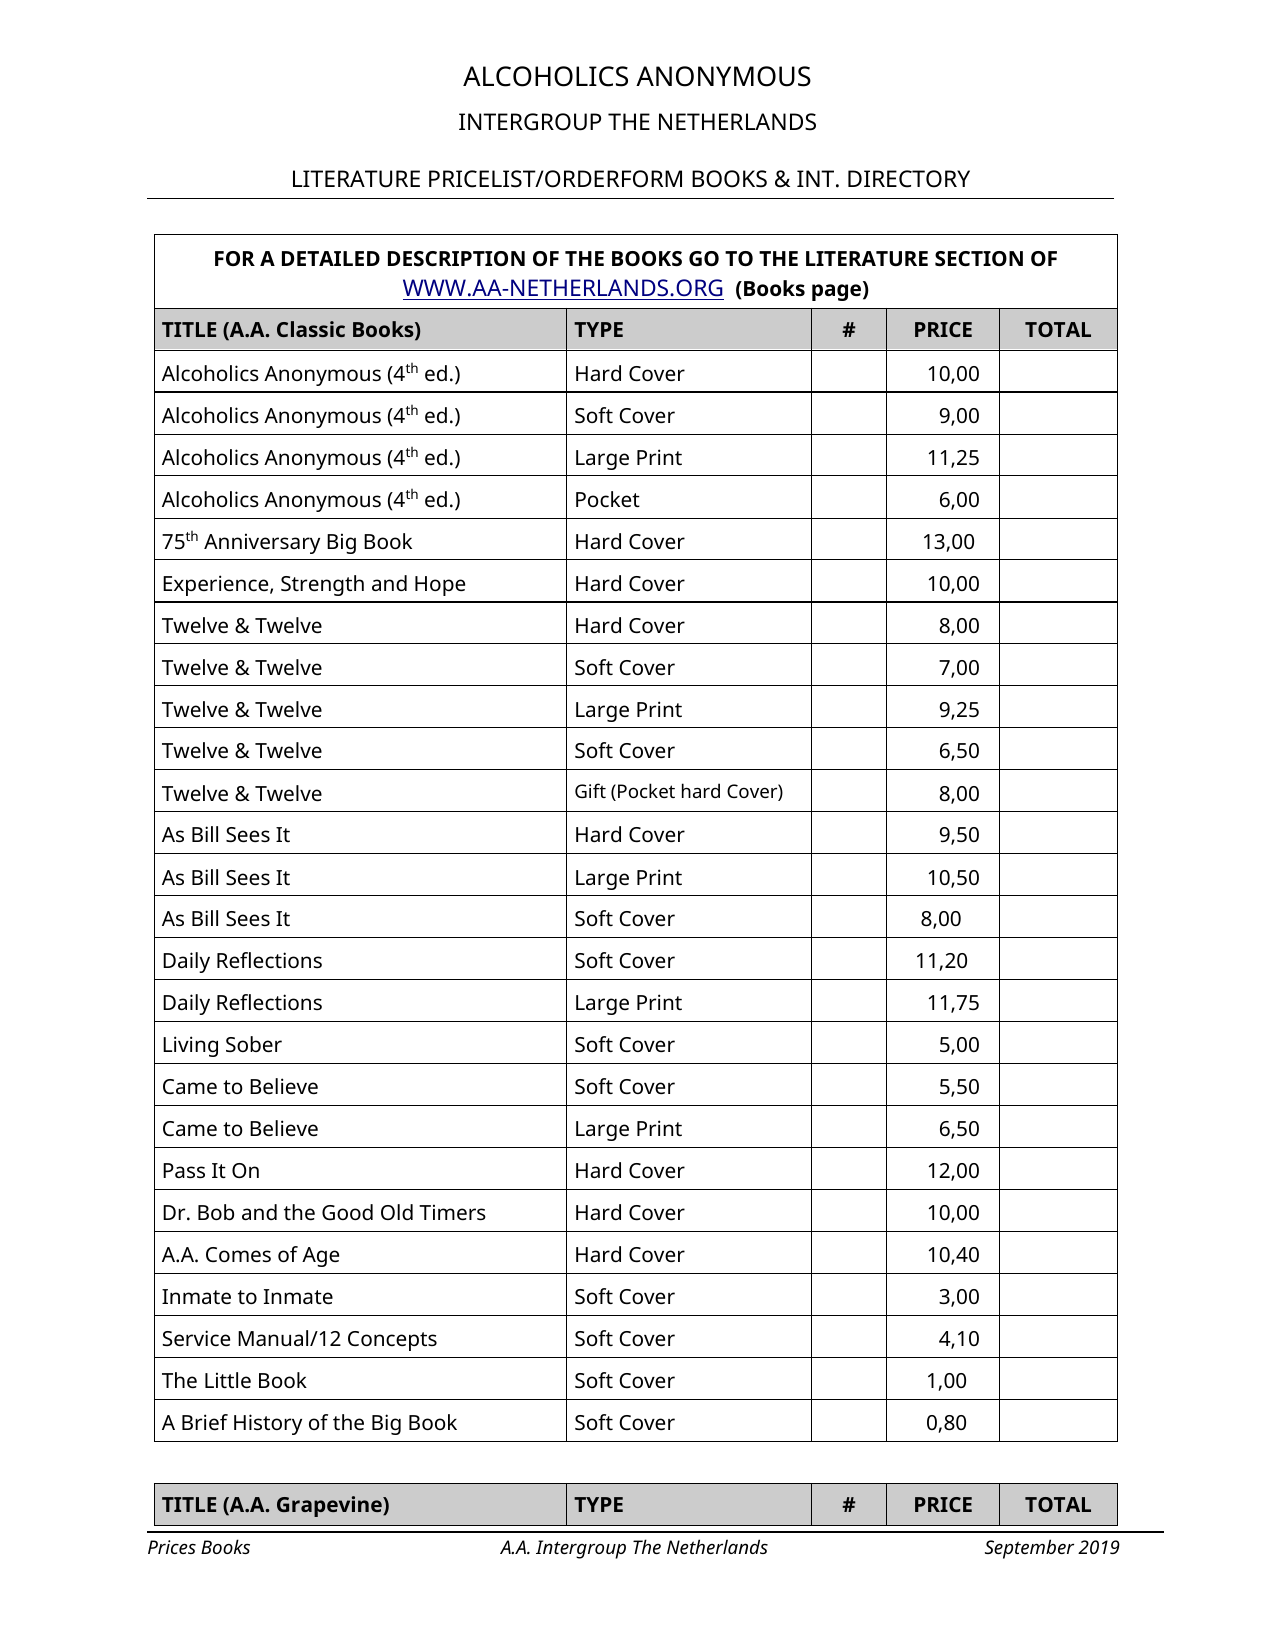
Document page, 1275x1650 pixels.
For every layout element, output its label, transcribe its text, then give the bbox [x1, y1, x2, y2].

table_cell [812, 1064, 886, 1105]
table_cell [812, 1106, 886, 1147]
table_cell 4,10 [887, 1316, 999, 1357]
table_cell 0,80 [887, 1400, 999, 1441]
table_cell TYPE [567, 309, 811, 349]
table_cell [812, 519, 886, 559]
table_cell [812, 1316, 886, 1357]
table_cell Twelve & Twelve [155, 686, 566, 727]
table_cell Hard Cover [567, 1190, 811, 1231]
table_cell Soft Cover [567, 1400, 811, 1441]
table_cell [1000, 686, 1117, 727]
table_cell Soft Cover [567, 728, 811, 769]
table_cell 11,75 [887, 980, 999, 1021]
table_cell [1000, 812, 1117, 853]
table_cell 8,00 [887, 603, 999, 643]
table_cell [1000, 770, 1117, 811]
table_cell Alcoholics Anonymous (4th ed.) [155, 351, 566, 391]
table_cell Large Print [567, 1106, 811, 1147]
table_cell Daily Reflections [155, 980, 566, 1021]
table_cell 6,50 [887, 728, 999, 769]
table_cell [812, 435, 886, 475]
table_cell [1000, 1358, 1117, 1399]
table_cell [812, 770, 886, 811]
table_cell [1000, 644, 1117, 685]
table_cell TYPE [567, 1484, 811, 1525]
table_cell Large Print [567, 854, 811, 895]
table_cell [567, 1442, 812, 1483]
table_cell 10,00 [887, 1190, 999, 1231]
table_cell [812, 1358, 886, 1399]
title INTERGROUP THE NETHERLANDS [147, 106, 1128, 138]
table_header FOR A DETAILED DESCRIPTION OF THE BOOKS GO TO THE LITERATURE SECTION OF WWW.AA-NETHERLANDS.ORG (Books page) [155, 235, 1117, 307]
table_cell PRICE [887, 309, 999, 349]
table_cell Alcoholics Anonymous (4th ed.) [155, 476, 566, 517]
table_cell Soft Cover [567, 1022, 811, 1063]
table_cell 5,00 [887, 1022, 999, 1063]
table_cell Alcoholics Anonymous (4th ed.) [155, 393, 566, 433]
table_cell [1000, 1022, 1117, 1063]
table_cell Hard Cover [567, 560, 811, 601]
table_cell [812, 393, 886, 433]
table_cell Large Print [567, 686, 811, 727]
table_cell Soft Cover [567, 1358, 811, 1399]
table_cell As Bill Sees It [155, 812, 566, 853]
table_cell Twelve & Twelve [155, 644, 566, 685]
table_cell [1000, 1442, 1117, 1483]
table_cell Large Print [567, 435, 811, 475]
table_cell Twelve & Twelve [155, 770, 566, 811]
table_cell A Brief History of the Big Book [155, 1400, 566, 1441]
table_cell 10,50 [887, 854, 999, 895]
table_cell 10,00 [887, 560, 999, 601]
table_cell [1000, 1148, 1117, 1189]
table_cell Twelve & Twelve [155, 728, 566, 769]
table_cell [812, 1022, 886, 1063]
table_cell TITLE (A.A. Classic Books) [155, 309, 566, 349]
table_cell [1000, 1190, 1117, 1231]
table_cell Soft Cover [567, 1274, 811, 1315]
table_cell [812, 980, 886, 1021]
table_cell 8,00 [887, 770, 999, 811]
table_cell [1000, 980, 1117, 1021]
table_cell 1,00 [887, 1358, 999, 1399]
table_cell Hard Cover [567, 812, 811, 853]
table_cell [1000, 476, 1117, 517]
table_cell 8,00 [887, 896, 999, 937]
table_cell 6,00 [887, 476, 999, 517]
table_cell Soft Cover [567, 393, 811, 433]
table_cell [1000, 938, 1117, 979]
table_cell [812, 1400, 886, 1441]
table_cell [1000, 519, 1117, 559]
table_cell Twelve & Twelve [155, 603, 566, 643]
table_cell Large Print [567, 980, 811, 1021]
table_cell Soft Cover [567, 896, 811, 937]
table_cell [812, 1232, 886, 1273]
table_cell [1000, 1316, 1117, 1357]
table_cell Came to Believe [155, 1064, 566, 1105]
table_cell 12,00 [887, 1148, 999, 1189]
table_cell [1000, 560, 1117, 601]
table_cell [812, 476, 886, 517]
table_cell Hard Cover [567, 1148, 811, 1189]
table_cell [1000, 435, 1117, 475]
table_cell 7,00 [887, 644, 999, 685]
table_cell Soft Cover [567, 938, 811, 979]
table_cell [1000, 1106, 1117, 1147]
table_cell [812, 351, 886, 391]
title ALCOHOLICS ANONYMOUS [147, 57, 1128, 94]
table_cell Pass It On [155, 1148, 566, 1189]
table_cell 9,00 [887, 393, 999, 433]
table_cell [1000, 728, 1117, 769]
table_cell Living Sober [155, 1022, 566, 1063]
table_cell A.A. Comes of Age [155, 1232, 566, 1273]
table_cell 9,25 [887, 686, 999, 727]
table_cell Gift (Pocket hard Cover) [567, 770, 811, 811]
table_cell Soft Cover [567, 1316, 811, 1357]
table_cell [886, 1442, 1000, 1483]
table_cell Dr. Bob and the Good Old Timers [155, 1190, 566, 1231]
table_cell # [812, 1484, 886, 1525]
table_cell Soft Cover [567, 644, 811, 685]
table_cell [1000, 351, 1117, 391]
table_cell TITLE (A.A. Grapevine) [155, 1484, 566, 1525]
table_cell Soft Cover [567, 1064, 811, 1105]
table_cell [1000, 393, 1117, 433]
table_cell 11,20 [887, 938, 999, 979]
table_cell 9,50 [887, 812, 999, 853]
table_cell Pocket [567, 476, 811, 517]
table_cell Hard Cover [567, 1232, 811, 1273]
table_cell As Bill Sees It [155, 854, 566, 895]
table_cell 3,00 [887, 1274, 999, 1315]
table_cell Alcoholics Anonymous (4th ed.) [155, 435, 566, 475]
table_cell Daily Reflections [155, 938, 566, 979]
table_cell [812, 854, 886, 895]
table_cell [812, 1442, 886, 1483]
table_cell [812, 1190, 886, 1231]
table_cell [812, 644, 886, 685]
table_cell Inmate to Inmate [155, 1274, 566, 1315]
subtitle LITERATURE PRICELIST/ORDERFORM BOOKS & INT. DIRECTORY [147, 163, 1114, 198]
table_cell [812, 686, 886, 727]
table_cell [812, 938, 886, 979]
table_cell [1000, 896, 1117, 937]
table_cell [812, 1274, 886, 1315]
table_cell 6,50 [887, 1106, 999, 1147]
table_cell Experience, Strength and Hope [155, 560, 566, 601]
table_cell 13,00 [887, 519, 999, 559]
table_cell Came to Believe [155, 1106, 566, 1147]
table_cell Hard Cover [567, 519, 811, 559]
table_cell [1000, 854, 1117, 895]
table_cell TOTAL [1000, 1484, 1117, 1525]
table_cell The Little Book [155, 1358, 566, 1399]
table_cell [812, 728, 886, 769]
table_cell [812, 603, 886, 643]
table_cell TOTAL [1000, 309, 1117, 349]
table_cell [812, 896, 886, 937]
table_cell [1000, 1274, 1117, 1315]
table_cell As Bill Sees It [155, 896, 566, 937]
table_cell [1000, 1064, 1117, 1105]
table_cell # [812, 309, 886, 349]
table_cell [812, 560, 886, 601]
table_cell 10,40 [887, 1232, 999, 1273]
table_cell 11,25 [887, 435, 999, 475]
table_cell PRICE [887, 1484, 999, 1525]
table_cell [812, 812, 886, 853]
table_cell Hard Cover [567, 603, 811, 643]
table_cell [1000, 1400, 1117, 1441]
table_cell 10,00 [887, 351, 999, 391]
table_cell Service Manual/12 Concepts [155, 1316, 566, 1357]
table_cell 75th Anniversary Big Book [155, 519, 566, 559]
table_cell [812, 1148, 886, 1189]
table_cell [154, 1442, 567, 1483]
table_cell Hard Cover [567, 351, 811, 391]
table_cell [1000, 1232, 1117, 1273]
table_cell 5,50 [887, 1064, 999, 1105]
table_cell [1000, 603, 1117, 643]
